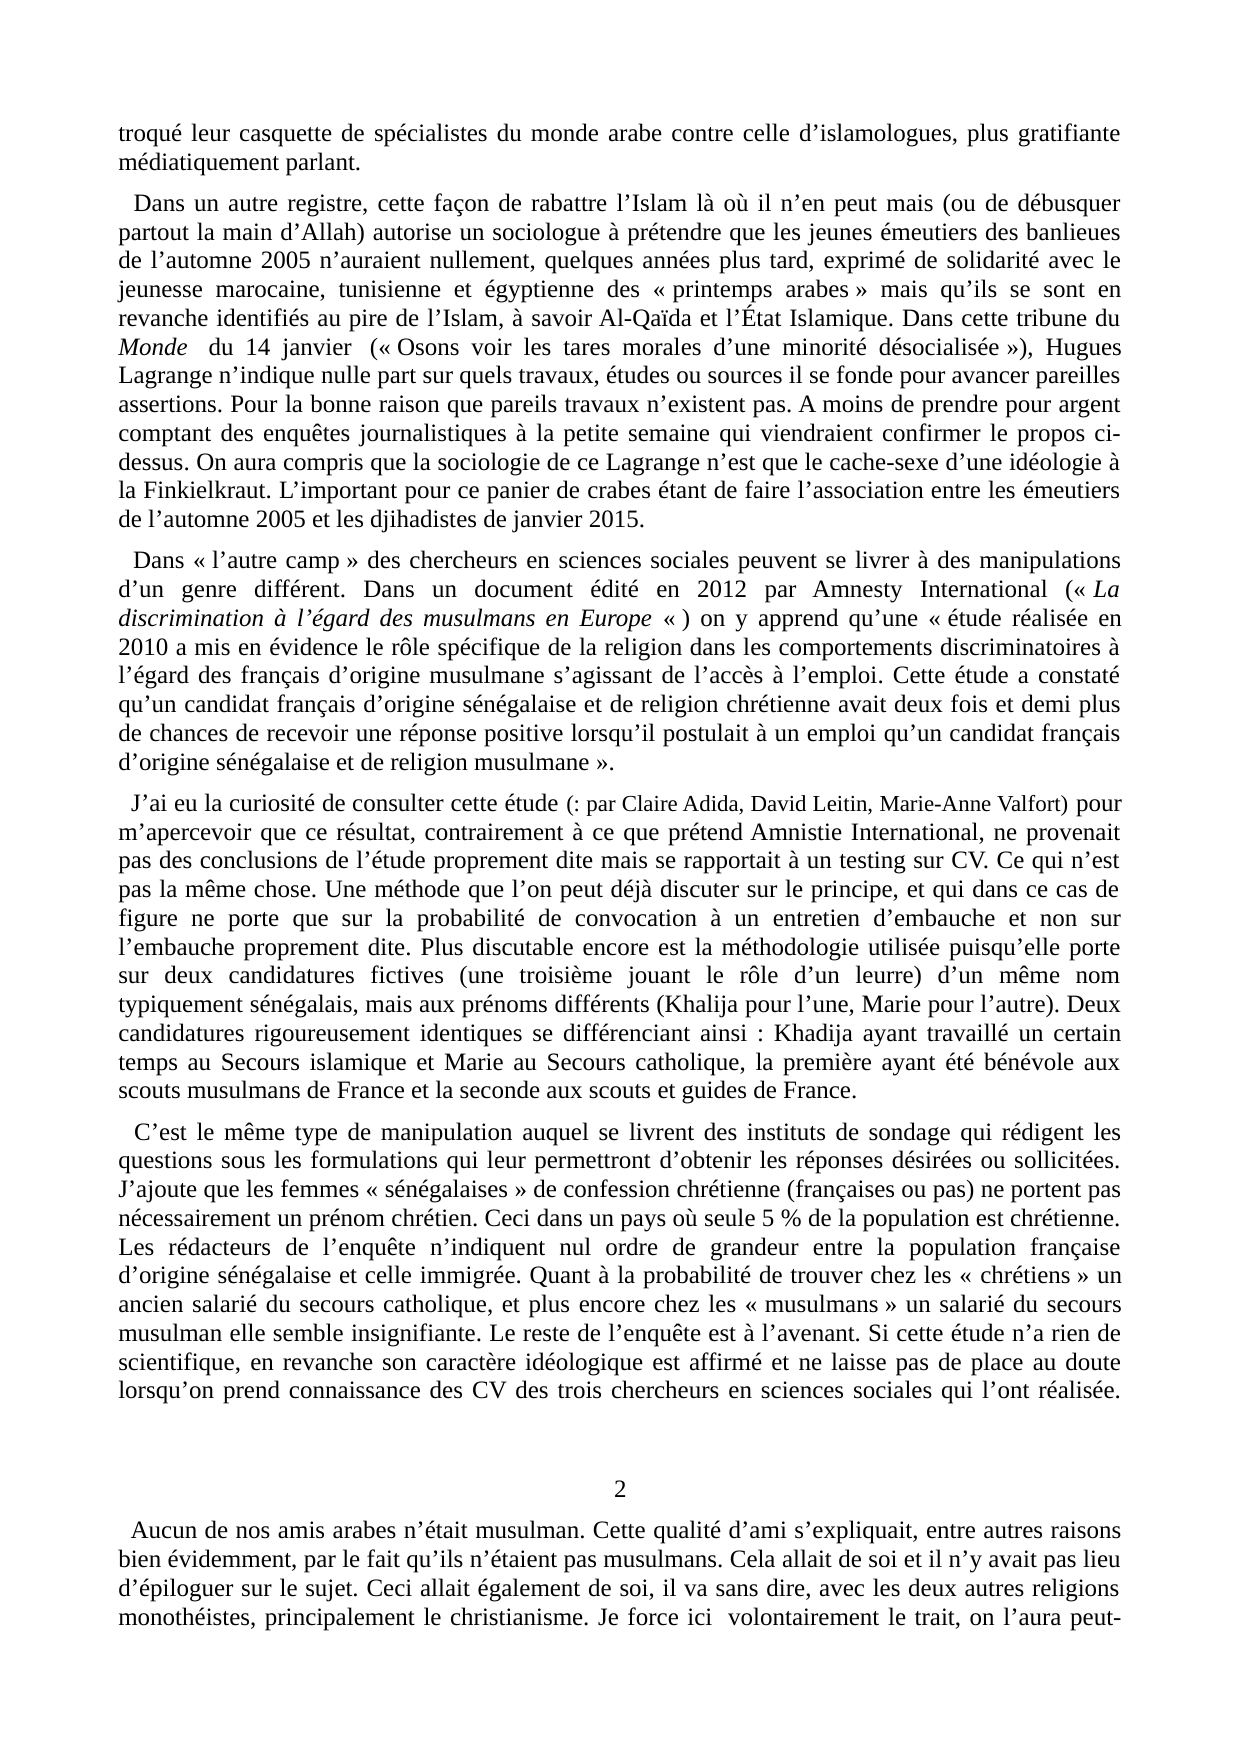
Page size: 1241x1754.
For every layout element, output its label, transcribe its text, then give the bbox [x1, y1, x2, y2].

text Dans un autre registre, cette façon de rabattre l’Islam là où il n’en peut mais (ou de débusquer partout la main d’Allah) autorise un sociologue à prétendre que les jeunes émeutiers des banlieues de l’automne 2005 n’auraient nullement, quelques années plus tard, exprimé de solidarité avec le jeunesse marocaine, tunisienne et égyptienne des « printemps arabes » mais qu’ils se sont en revanche identifiés au pire de l’Islam, à savoir Al-Qaïda et l’État Islamique. Dans cette tribune du Monde du 14 janvier (« Osons voir les tares morales d’une minorité désocialisée »), Hugues Lagrange n’indique nulle part sur quels travaux, études ou sources il se fonde pour avancer pareilles assertions. Pour la bonne raison que pareils travaux n’existent pas. A moins de prendre pour argent comptant des enquêtes journalistiques à la petite semaine qui viendraient confirmer le propos ci-dessus. On aura compris que la sociologie de ce Lagrange n’est que le cache-sexe d’une idéologie à la Finkielkraut. L’important pour ce panier de crabes étant de faire l’association entre les émeutiers de l’automne 2005 et les djihadistes de janvier 2015. [118, 188, 1122, 533]
text J’ai eu la curiosité de consulter cette étude (: par Claire Adida, David Leitin, Marie-Anne Valfort) pour m’apercevoir que ce résultat, contrairement à ce que prétend Amnistie International, ne provenait pas des conclusions de l’étude proprement dite mais se rapportait à un testing sur CV. Ce qui n’est pas la même chose. Une méthode que l’on peut déjà discuter sur le principe, et qui dans ce cas de figure ne porte que sur la probabilité de convocation à un entretien d’embauche et non sur l’embauche proprement dite. Plus discutable encore est la méthodologie utilisée puisqu’elle porte sur deux candidatures fictives (une troisième jouant le rôle d’un leurre) d’un même nom typiquement sénégalais, mais aux prénoms différents (Khalija pour l’une, Marie pour l’autre). Deux candidatures rigoureusement identiques se différenciant ainsi : Khadija ayant travaillé un certain temps au Secours islamique et Marie au Secours catholique, la première ayant été bénévole aux scouts musulmans de France et la seconde aux scouts et guides de France. [118, 788, 1122, 1104]
text troqué leur casquette de spécialistes du monde arabe contre celle d’islamologues, plus gratifiante médiatiquement parlant. [118, 118, 1122, 176]
text C’est le même type de manipulation auquel se livrent des instituts de sondage qui rédigent les questions sous les formulations qui leur permettront d’obtenir les réponses désirées ou sollicitées. J’ajoute que les femmes « sénégalaises » de confession chrétienne (françaises ou pas) ne portent pas nécessairement un prénom chrétien. Ceci dans un pays où seule 5 % de la population est chrétienne. Les rédacteurs de l’enquête n’indiquent nul ordre de grandeur entre la population française d’origine sénégalaise et celle immigrée. Quant à la probabilité de trouver chez les « chrétiens » un ancien salarié du secours catholique, et plus encore chez les « musulmans » un salarié du secours musulman elle semble insignifiante. Le reste de l’enquête est à l’avenant. Si cette étude n’a rien de scientifique, en revanche son caractère idéologique est affirmé et ne laisse pas de place au doute lorsqu’on prend connaissance des CV des trois chercheurs en sciences sociales qui l’ont réalisée. [118, 1117, 1122, 1462]
text Aucun de nos amis arabes n’était musulman. Cette qualité d’ami s’expliquait, entre autres raisons bien évidemment, par le fait qu’ils n’étaient pas musulmans. Cela allait de soi et il n’y avait pas lieu d’épiloguer sur le sujet. Ceci allait également de soi, il va sans dire, avec les deux autres religions monothéistes, principalement le christianisme. Je force ici volontairement le trait, on l’aura peut- [118, 1516, 1122, 1631]
text 2 [118, 1474, 1122, 1503]
text Dans « l’autre camp » des chercheurs en sciences sociales peuvent se livrer à des manipulations d’un genre différent. Dans un document édité en 2012 par Amnesty International (« La discrimination à l’égard des musulmans en Europe « ) on y apprend qu’une « étude réalisée en 2010 a mis en évidence le rôle spécifique de la religion dans les comportements discriminatoires à l’égard des français d’origine musulmane s’agissant de l’accès à l’emploi. Cette étude a constaté qu’un candidat français d’origine sénégalaise et de religion chrétienne avait deux fois et demi plus de chances de recevoir une réponse positive lorsqu’il postulait à un emploi qu’un candidat français d’origine sénégalaise et de religion musulmane ». [118, 546, 1122, 776]
